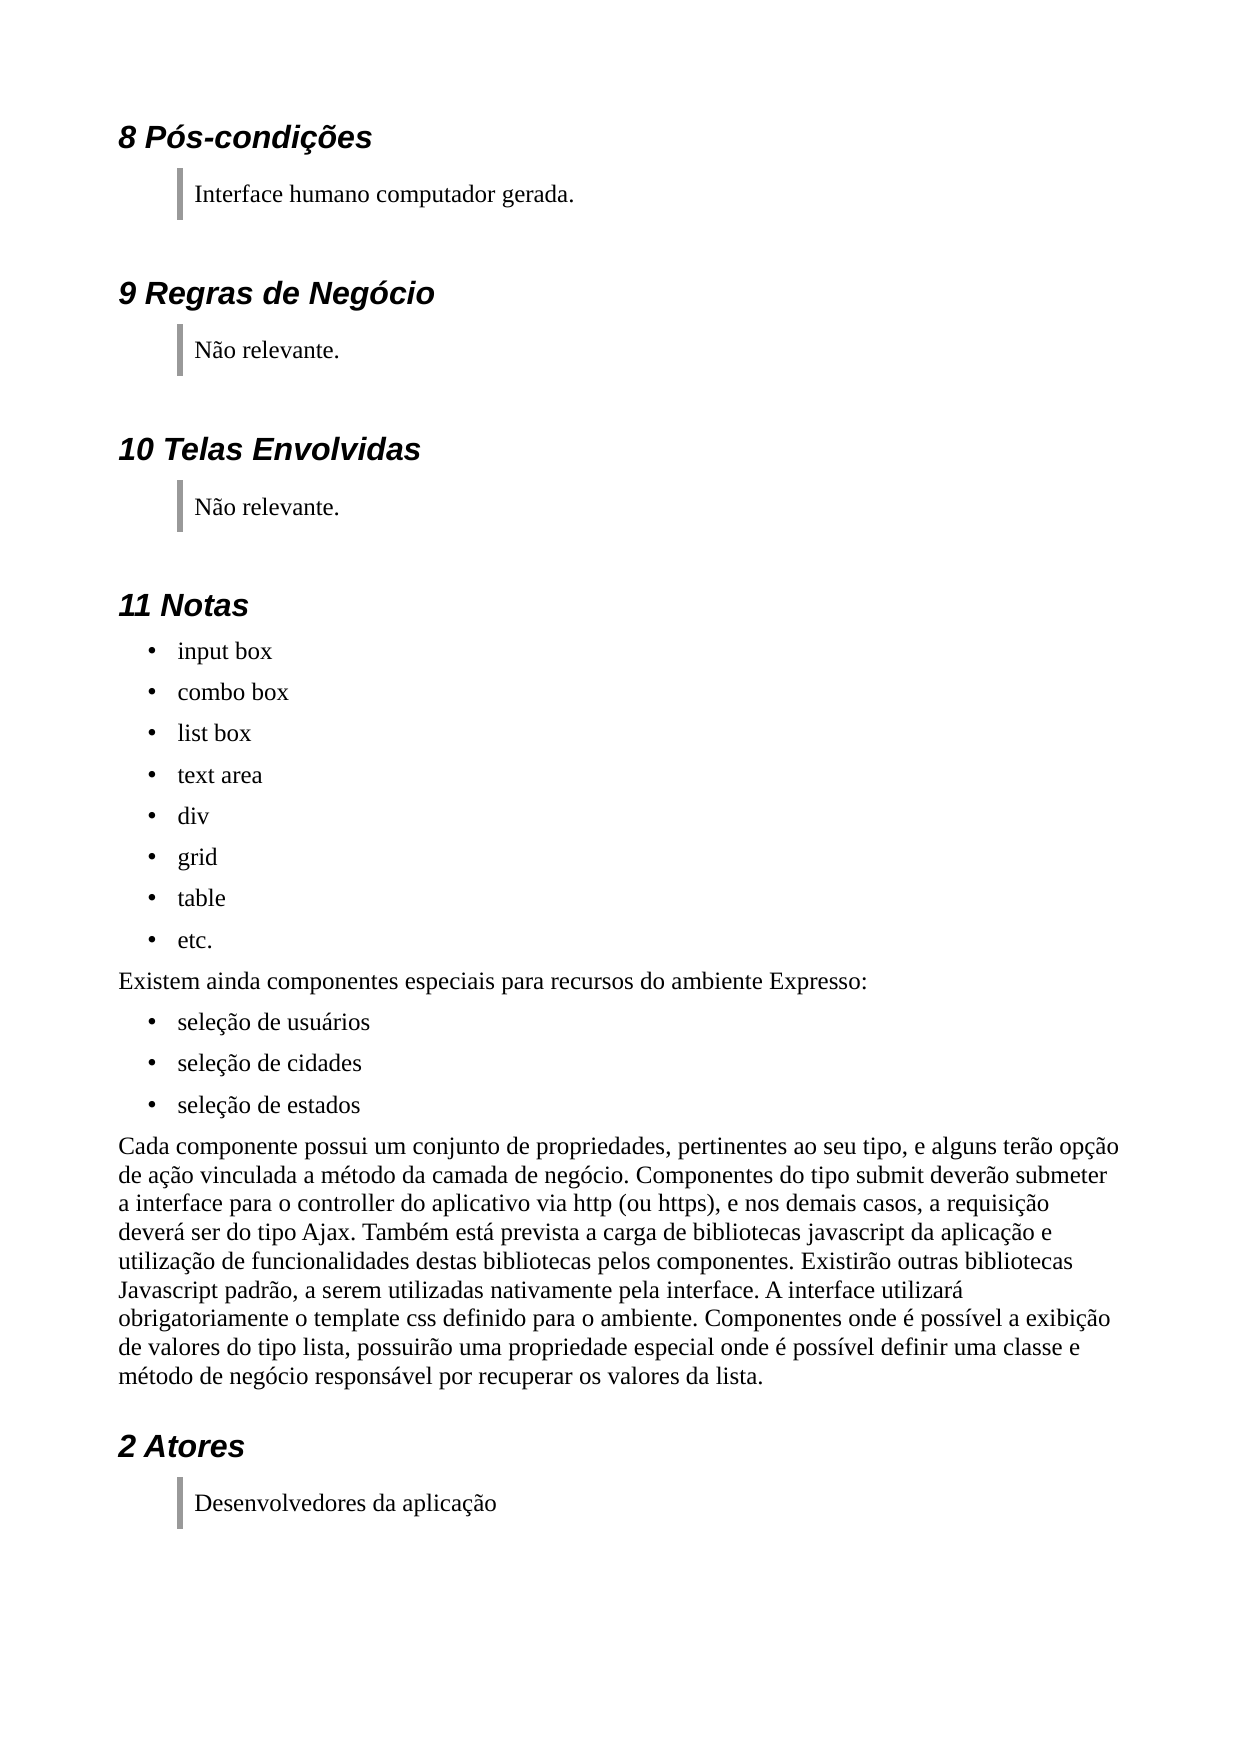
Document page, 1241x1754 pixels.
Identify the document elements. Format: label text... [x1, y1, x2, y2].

text Interface humano computador gerada. [177, 167, 1063, 220]
subtitle 8 Pós-condições [118, 118, 1122, 155]
text Desenvolvedores da aplicação [183, 1477, 1063, 1529]
subtitle 9 Regras de Negócio [118, 274, 1122, 311]
list seleção de usuários [148, 1007, 1122, 1036]
list text area [148, 760, 1122, 788]
list table [148, 883, 1122, 912]
list list box [148, 718, 1122, 747]
text Não relevante. [183, 480, 1063, 532]
list grid [148, 842, 1122, 871]
subtitle 11 Notas [118, 587, 1122, 623]
list seleção de estados [148, 1090, 1122, 1118]
text Existem ainda componentes especiais para recursos do ambiente Expresso: [118, 966, 1122, 995]
subtitle 10 Telas Envolvidas [118, 430, 1122, 467]
list input box [148, 636, 1122, 665]
text Não relevante. [183, 324, 1063, 376]
text Cada componente possui um conjunto de propriedades, pertinentes ao seu tipo, e alguns terão opção de ação vinculada a método da camada de negócio. Componentes do tipo submit deverão submeter a interface para o controller do aplicativo via http (ou https), e nos demais casos, a requisição deverá ser do tipo Ajax. Também está prevista a carga de bibliotecas javascript da aplicação e utilização de funcionalidades destas bibliotecas pelos componentes. Existirão outras bibliotecas Javascript padrão, a serem utilizadas nativamente pela interface. A interface utilizará obrigatoriamente o template css definido para o ambiente. Componentes onde é possível a exibição de valores do tipo lista, possuirão uma propriedade especial onde é possível definir uma classe e método de negócio responsável por recuperar os valores da lista. [118, 1131, 1122, 1390]
subtitle 2 Atores [118, 1427, 1122, 1464]
list seleção de cidades [148, 1048, 1122, 1077]
list combo box [148, 677, 1122, 706]
list etc. [148, 925, 1122, 953]
list div [148, 801, 1122, 830]
